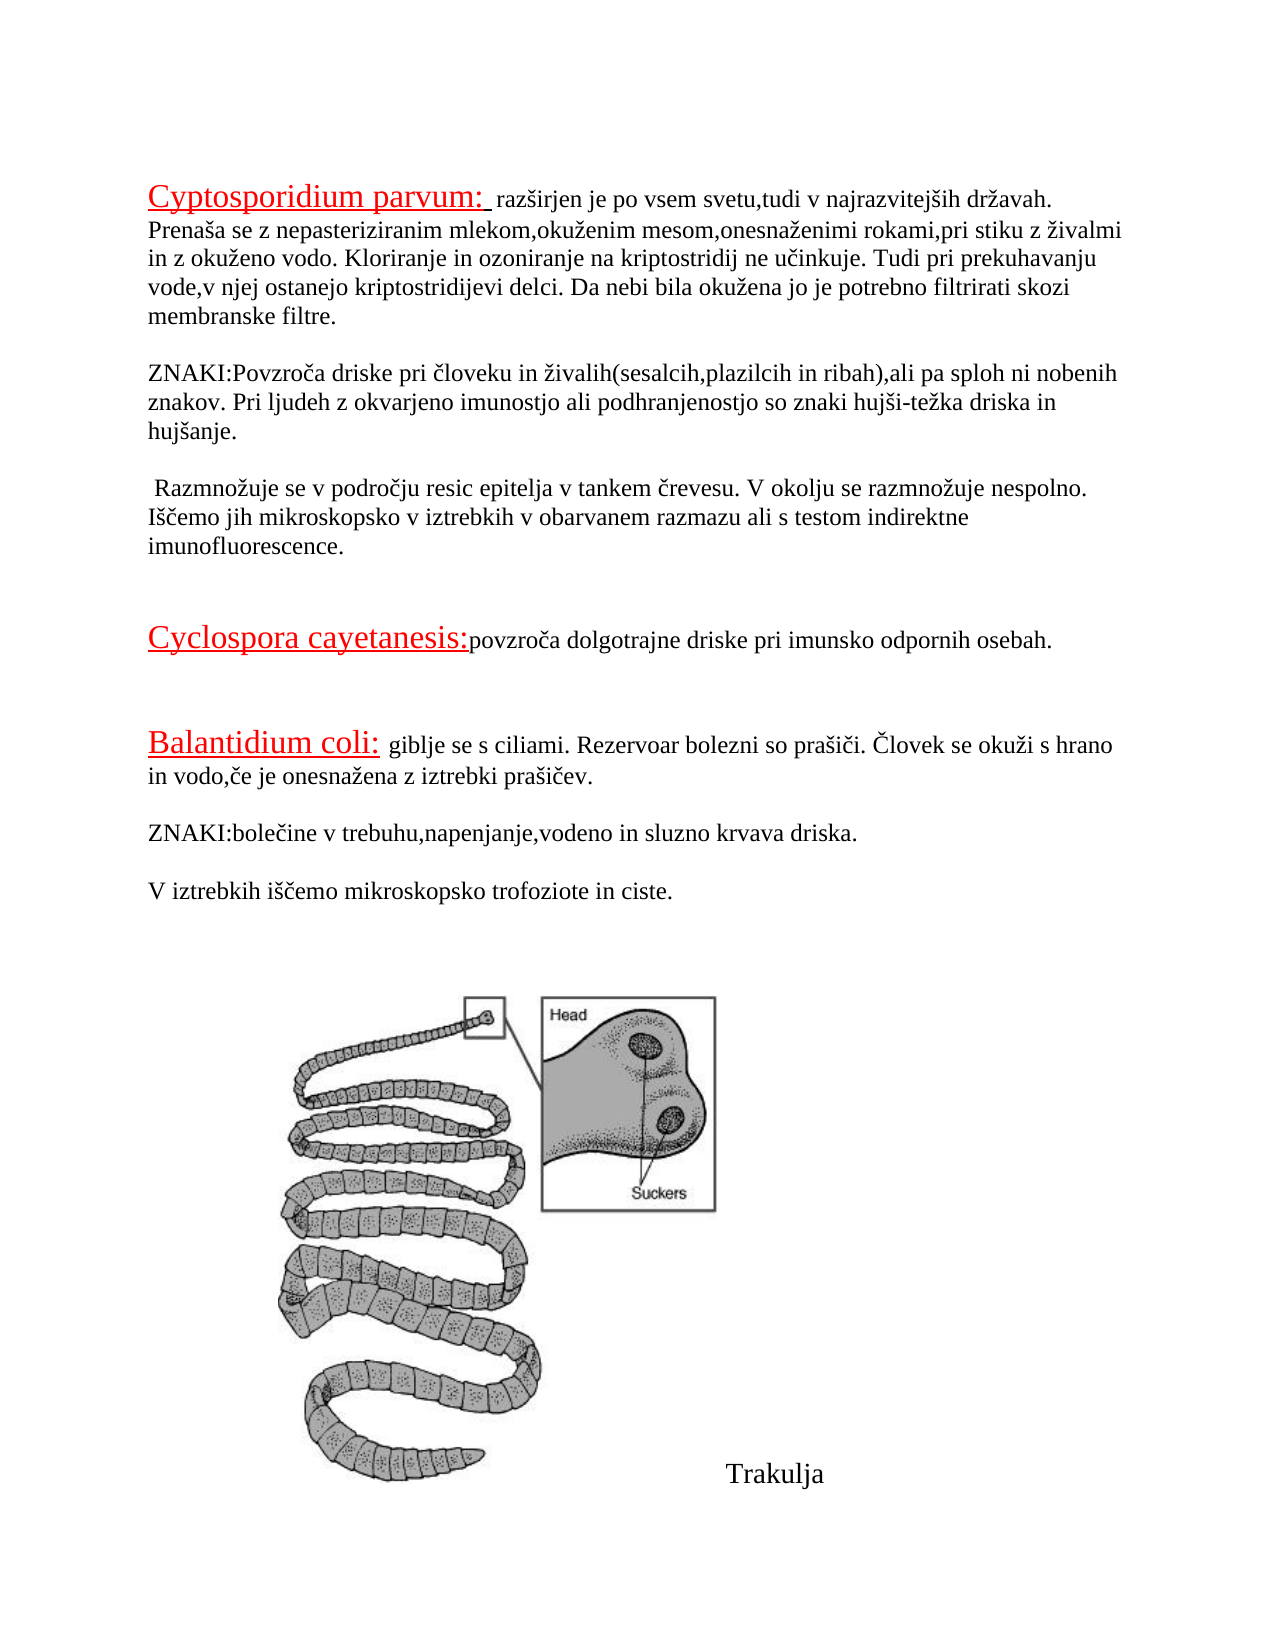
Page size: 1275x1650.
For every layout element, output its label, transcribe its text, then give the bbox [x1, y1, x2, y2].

text Cyptosporidium parvum: razširjen je po vsem svetu,tudi v najrazvitejših državah. Prenaša se z nepasteriziranim mlekom,okuženim mesom,onesnaženimi rokami,pri stiku z živalmi in z okuženo vodo. Kloriranje in ozoniranje na kriptostridij ne učinkuje. Tudi pri prekuhavanju vode,v njej ostanejo kriptostridijevi delci. Da nebi bila okužena jo je potrebno filtrirati skozi membranske filtre. [148, 176, 1127, 330]
text Razmnožuje se v področju resic epitelja v tankem črevesu. V okolju se razmnožuje nespolno. Iščemo jih mikroskopsko v iztrebkih v obarvanem razmazu ali s testom indirektne imunofluorescence. [148, 473, 1127, 560]
text Trakulja [148, 996, 1127, 1489]
text ZNAKI:Povzroča driske pri človeku in živalih(sesalcih,plazilcih in ribah),ali pa sploh ni nobenih znakov. Pri ljudeh z okvarjeno imunostjo ali podhranjenostjo so znaki hujši-težka driska in hujšanje. [148, 358, 1127, 445]
text Balantidium coli: giblje se s ciliami. Rezervoar bolezni so prašiči. Človek se okuži s hrano in vodo,če je onesnažena z iztrebki prašičev. [148, 723, 1127, 790]
picture [278, 995, 718, 1484]
text V iztrebkih iščemo mikroskopsko trofoziote in ciste. [148, 876, 1127, 905]
text Cyclospora cayetanesis:povzroča dolgotrajne driske pri imunsko odpornih osebah. [148, 617, 1127, 656]
text ZNAKI:bolečine v trebuhu,napenjanje,vodeno in sluzno krvava driska. [148, 818, 1127, 847]
